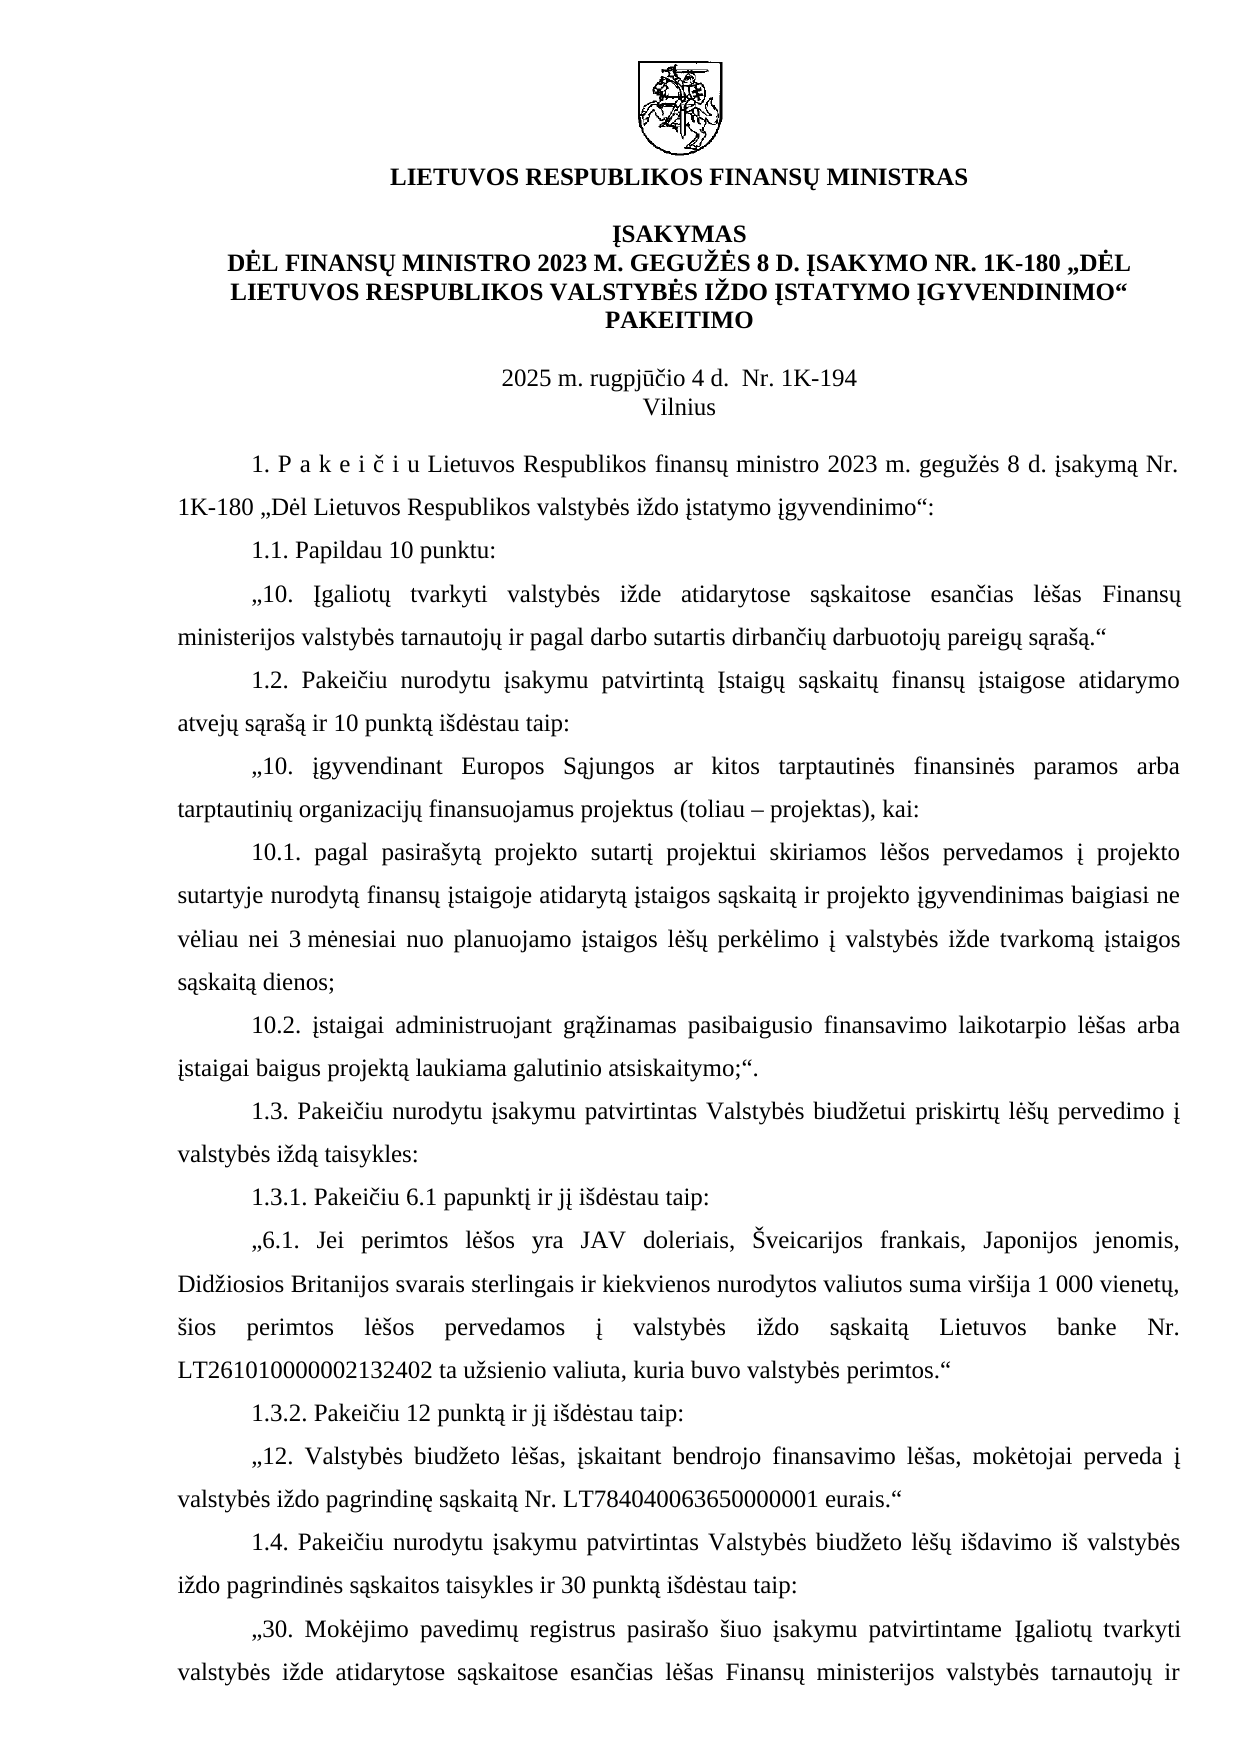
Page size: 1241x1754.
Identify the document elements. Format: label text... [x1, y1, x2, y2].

text ĮSAKYMAS [177, 219, 1181, 248]
text 1.2. Pakeičiu nurodytu įsakymu patvirtintą Įstaigų sąskaitų finansų įstaigose atidarymo atvejų sąrašą ir 10 punktą išdėstau taip: [177, 665, 1181, 737]
text Vilnius [177, 392, 1181, 421]
text „30. Mokėjimo pavedimų registrus pasirašo šiuo įsakymu patvirtintame Įgaliotų tvarkyti valstybės ižde atidarytose sąskaitose esančias lėšas Finansų ministerijos valstybės tarnautojų ir [177, 1614, 1181, 1686]
text 10.1. pagal pasirašytą projekto sutartį projektui skiriamos lėšos pervedamos į projekto sutartyje nurodytą finansų įstaigoje atidarytą įstaigos sąskaitą ir projekto įgyvendinimas baigiasi ne vėliau nei 3 mėnesiai nuo planuojamo įstaigos lėšų perkėlimo į valstybės ižde tvarkomą įstaigos sąskaitą dienos; [177, 837, 1181, 996]
text LIETUVOS RESPUBLIKOS FINANSŲ MINISTRAS [177, 162, 1181, 191]
text 1.3.2. Pakeičiu 12 punktą ir jį išdėstau taip: [177, 1398, 1181, 1427]
text 1.3. Pakeičiu nurodytu įsakymu patvirtintas Valstybės biudžetui priskirtų lėšų pervedimo į valstybės iždą taisykles: [177, 1096, 1181, 1168]
text „12. Valstybės biudžeto lėšas, įskaitant bendrojo finansavimo lėšas, mokėtojai perveda į valstybės iždo pagrindinę sąskaitą Nr. LT784040063650000001 eurais.“ [177, 1441, 1181, 1513]
text „10. įgyvendinant Europos Sąjungos ar kitos tarptautinės finansinės paramos arba tarptautinių organizacijų finansuojamus projektus (toliau – projektas), kai: [177, 751, 1181, 823]
text „6.1. Jei perimtos lėšos yra JAV doleriais, Šveicarijos frankais, Japonijos jenomis, Didžiosios Britanijos svarais sterlingais ir kiekvienos nurodytos valiutos suma viršija 1 000 vienetų, šios perimtos lėšos pervedamos į valstybės iždo sąskaitą Lietuvos banke Nr. LT261010000002132402 ta užsienio valiuta, kuria buvo valstybės perimtos.“ [177, 1226, 1181, 1384]
text 1. P a k e i č i u Lietuvos Respublikos finansų ministro 2023 m. gegužės 8 d. įsakymą Nr. 1K-180 „Dėl Lietuvos Respublikos valstybės iždo įstatymo įgyvendinimo“: [177, 449, 1181, 521]
text 10.2. įstaigai administruojant grąžinamas pasibaigusio finansavimo laikotarpio lėšas arba įstaigai baigus projektą laukiama galutinio atsiskaitymo;“. [177, 1010, 1181, 1082]
text 2025 m. rugpjūčio 4 d. Nr. 1K-194 [177, 363, 1181, 392]
text „10. Įgaliotų tvarkyti valstybės ižde atidarytose sąskaitose esančias lėšas Finansų ministerijos valstybės tarnautojų ir pagal darbo sutartis dirbančių darbuotojų pareigų sąrašą.“ [177, 579, 1181, 651]
text 1.3.1. Pakeičiu 6.1 papunktį ir jį išdėstau taip: [177, 1182, 1181, 1211]
text DĖL FINANSŲ MINISTRO 2023 M. GEGUŽĖS 8 D. ĮSAKYMO NR. 1K-180 „DĖL LIETUVOS RESPUBLIKOS VALSTYBĖS IŽDO ĮSTATYMO ĮGYVENDINIMO“ PAKEITIMO [177, 248, 1181, 334]
text 1.4. Pakeičiu nurodytu įsakymu patvirtintas Valstybės biudžeto lėšų išdavimo iš valstybės iždo pagrindinės sąskaitos taisykles ir 30 punktą išdėstau taip: [177, 1527, 1181, 1599]
text 1.1. Papildau 10 punktu: [177, 536, 1181, 564]
